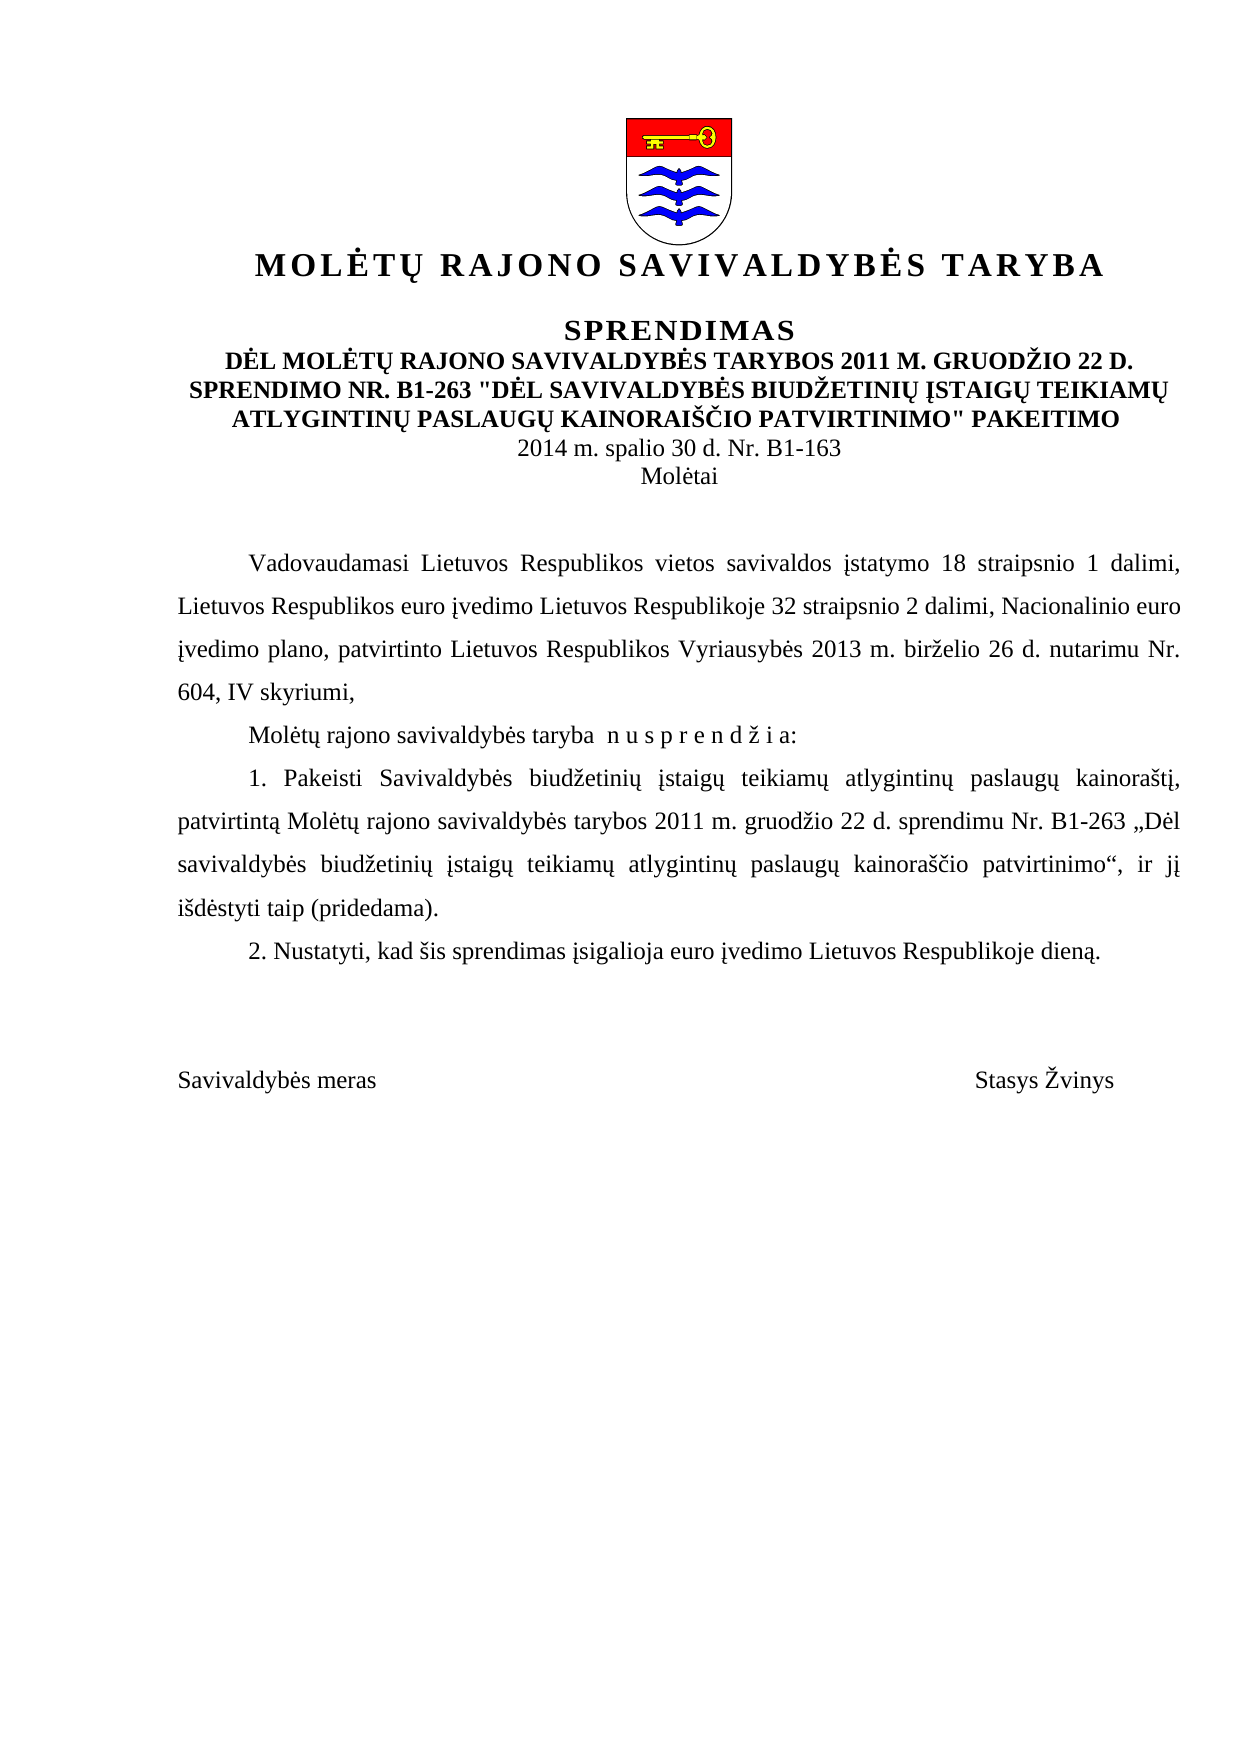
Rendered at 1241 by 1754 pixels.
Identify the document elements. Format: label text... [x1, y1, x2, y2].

text MOLĖTŲ RAJONO SAVIVALDYBĖS TARYBA [177, 246, 1181, 284]
text 2014 m. spalio 30 d. Nr. B1-163 [177, 433, 1181, 461]
text 2. Nustatyti, kad šis sprendimas įsigalioja euro įvedimo Lietuvos Respublikoje dieną. [177, 936, 1181, 964]
text Dėl molėtų rajono savivaldybės tarybos 2011 m. gruodžio 22 d. sprendimo nr. b1-263 "dėl savivaldybės biudžetinių įstaigų teikiamų atlygintinų paslaugų kainoraiščio patvirtinimo" pakeitimo [177, 346, 1181, 433]
text SPRENDIMAS [177, 313, 1181, 346]
text 1. Pakeisti Savivaldybės biudžetinių įstaigų teikiamų atlygintinų paslaugų kainoraštį, patvirtintą Molėtų rajono savivaldybės tarybos 2011 m. gruodžio 22 d. sprendimu Nr. B1-263 „Dėl savivaldybės biudžetinių įstaigų teikiamų atlygintinų paslaugų kainoraščio patvirtinimo“, ir jį išdėstyti taip (pridedama). [177, 763, 1181, 921]
text Savivaldybės meras Stasys Žvinys [177, 1065, 1181, 1094]
text Molėtų rajono savivaldybės taryba n u s p r e n d ž i a: [177, 720, 1181, 749]
text Vadovaudamasi Lietuvos Respublikos vietos savivaldos įstatymo 18 straipsnio 1 dalimi, Lietuvos Respublikos euro įvedimo Lietuvos Respublikoje 32 straipsnio 2 dalimi, Nacionalinio euro įvedimo plano, patvirtinto Lietuvos Respublikos Vyriausybės 2013 m. birželio 26 d. nutarimu Nr. 604, IV skyriumi, [177, 548, 1181, 706]
text Molėtai [177, 461, 1181, 490]
